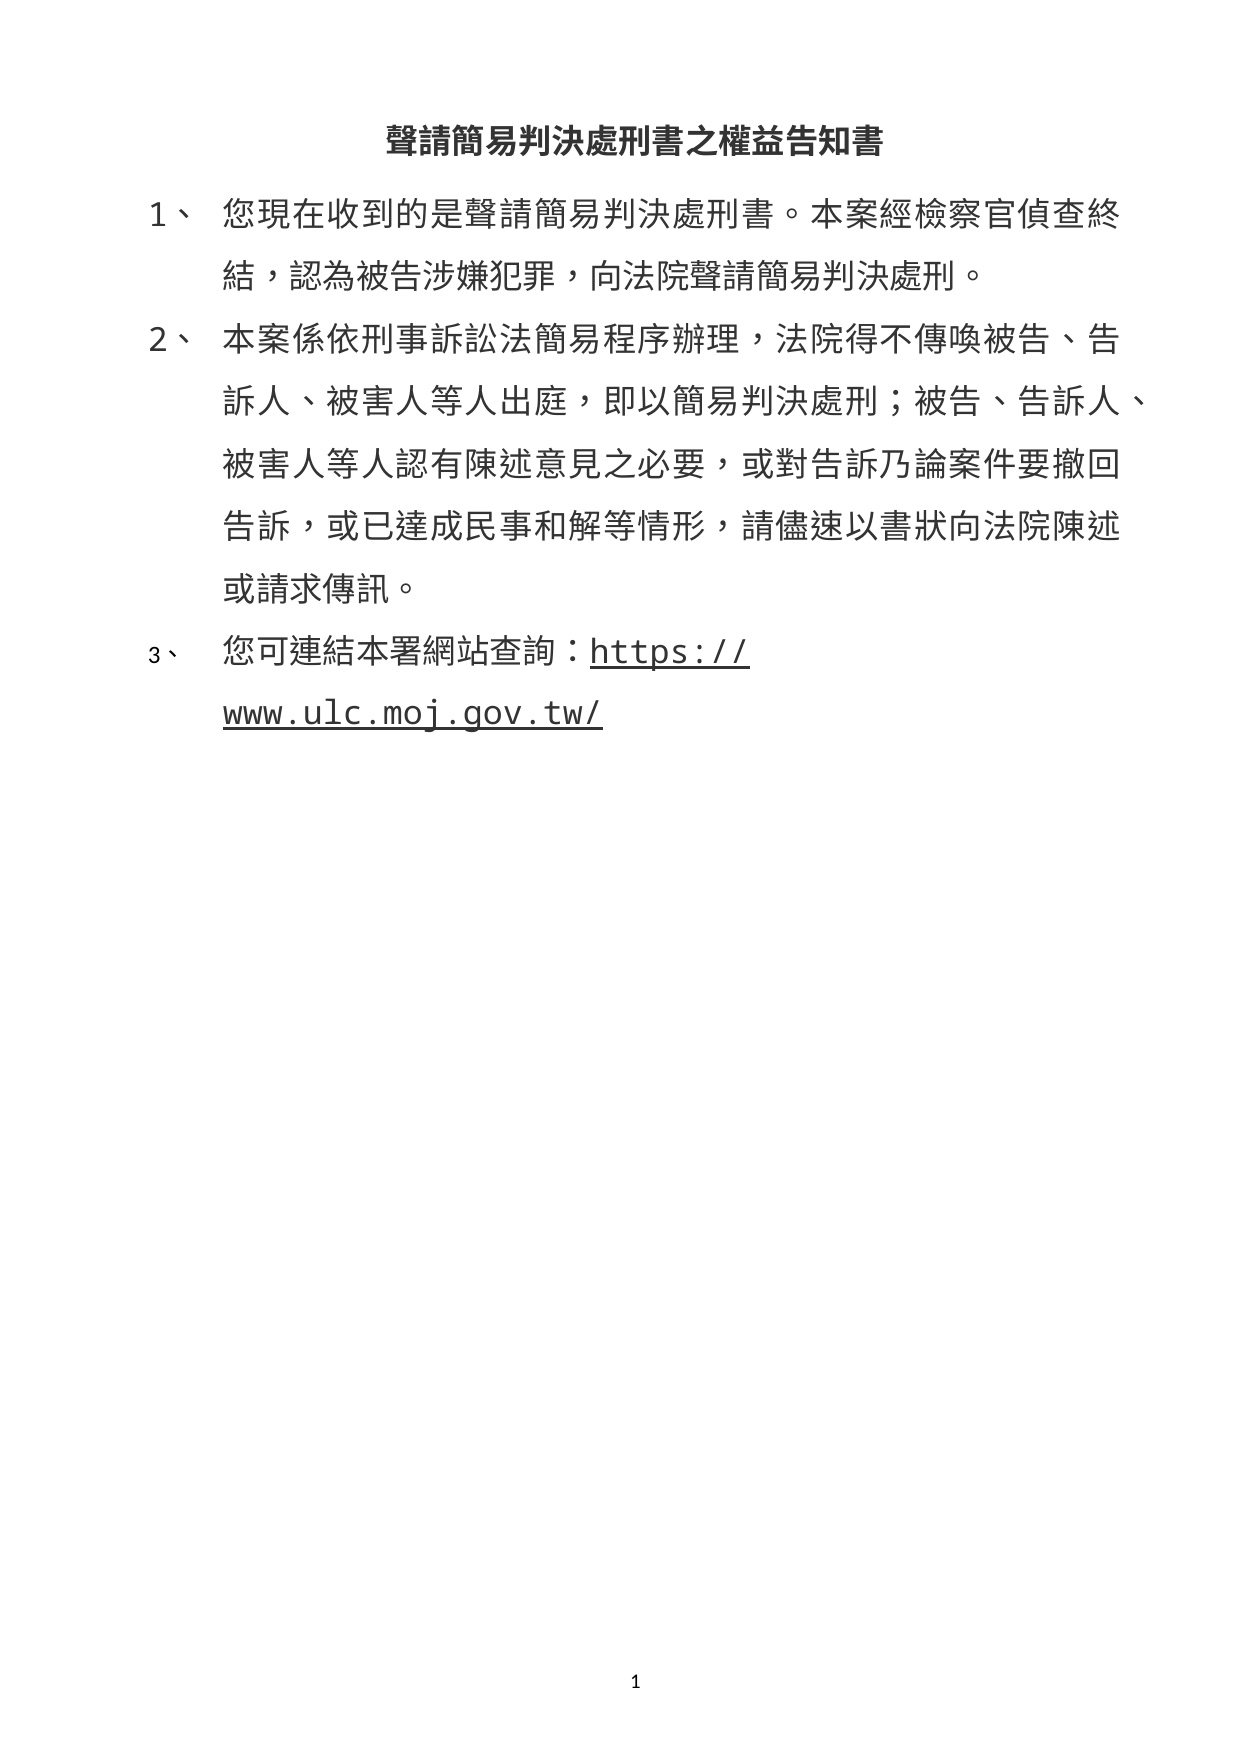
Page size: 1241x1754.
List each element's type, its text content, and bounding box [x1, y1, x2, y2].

text 聲請簡易判決處刑書之權益告知書 [148, 97, 1122, 160]
list 您可連結本署網站查詢：https://www.ulc.moj.gov.tw/ [148, 608, 1122, 733]
list 本案係依刑事訴訟法簡易程序辦理，法院得不傳喚被告、告訴人、被害人等人出庭，即以簡易判決處刑；被告、告訴人、被害人等人認有陳述意見之必要，或對告訴乃論案件要撤回告訴，或已達成民事和解等情形，請儘速以書狀向法院陳述或請求傳訊。 [148, 295, 1122, 608]
list 您現在收到的是聲請簡易判決處刑書。本案經檢察官偵查終結，認為被告涉嫌犯罪，向法院聲請簡易判決處刑。 [148, 170, 1122, 295]
